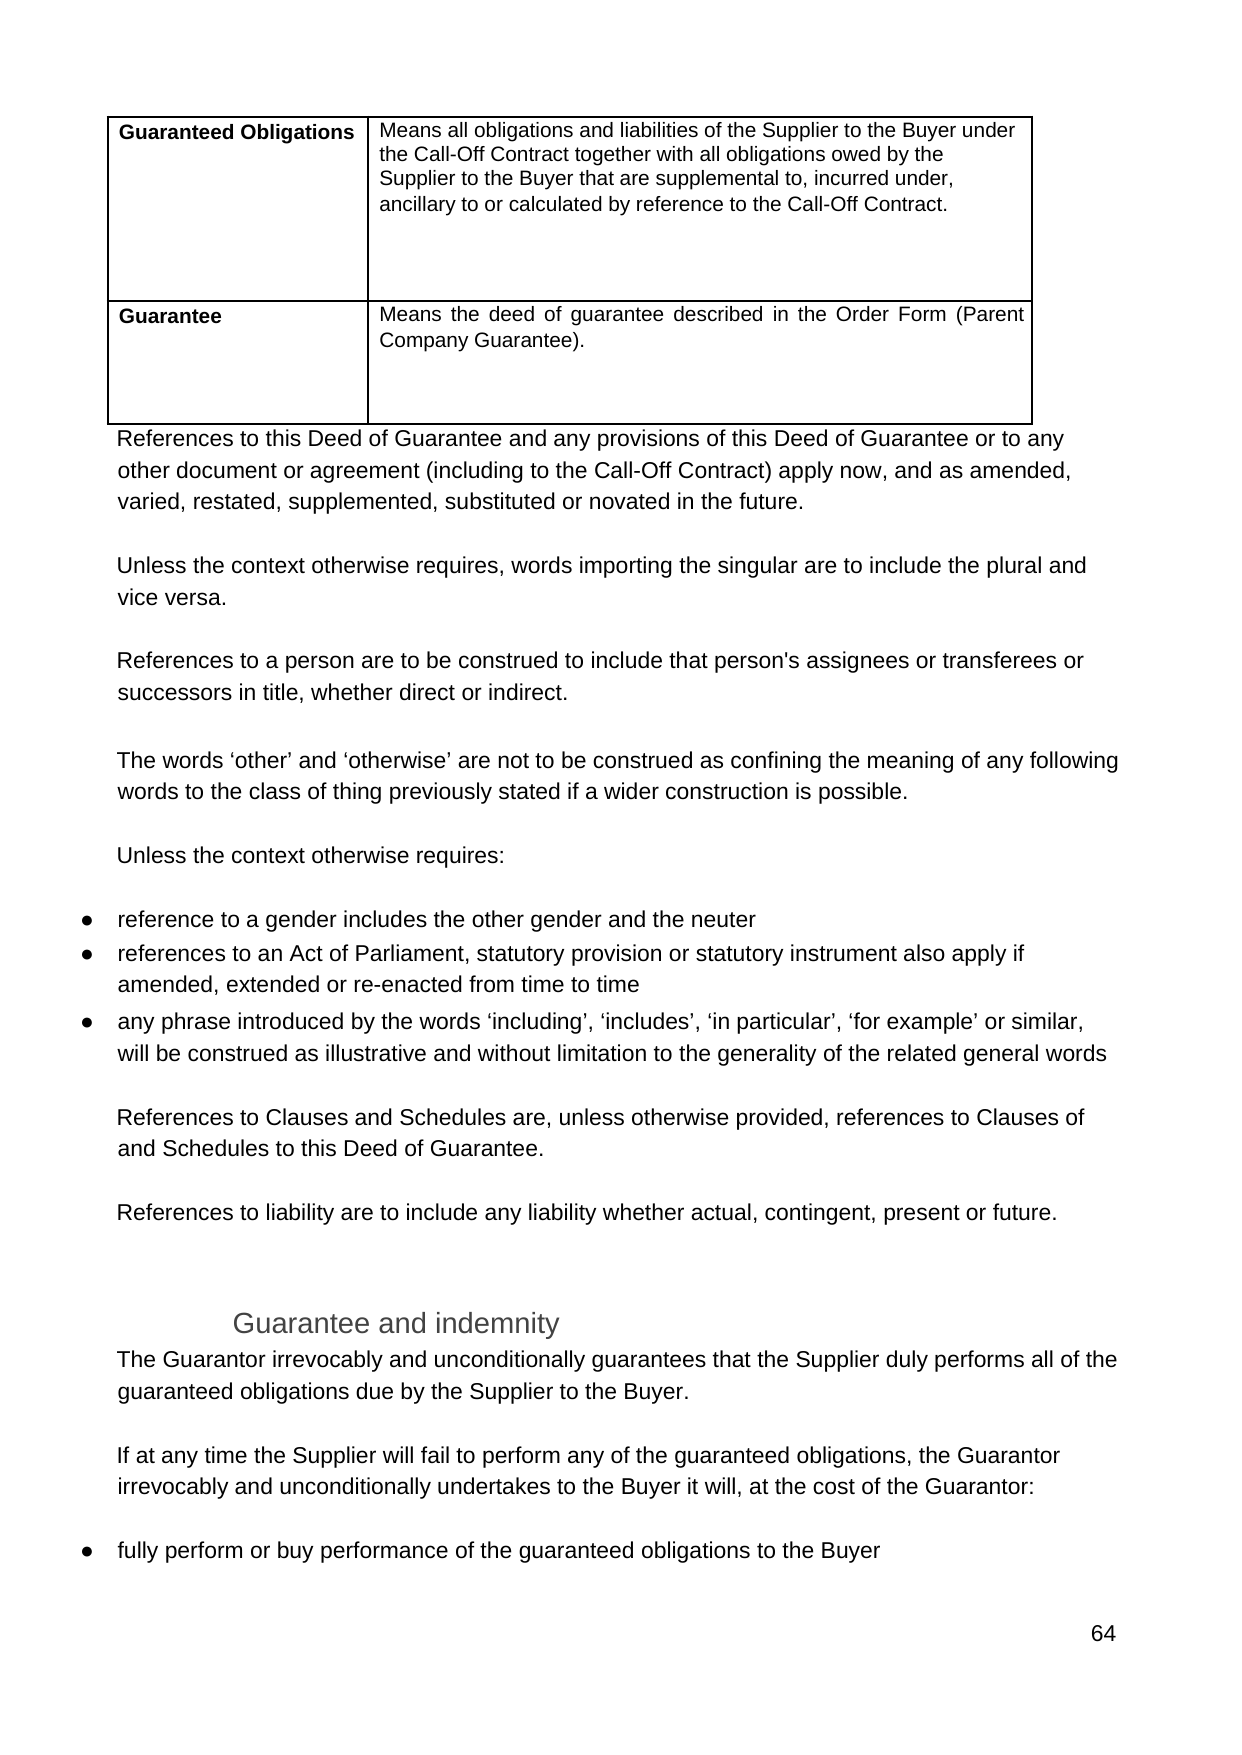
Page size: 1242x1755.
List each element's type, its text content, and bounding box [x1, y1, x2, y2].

list reference to a gender includes the other gender and the neuter [80, 906, 1121, 932]
table_cell Means the deed of guarantee described in the Order Form (Parent Company Guarantee). [369, 302, 1031, 423]
text The Guarantor irrevocably and unconditionally guarantees that the Supplier duly performs all of the guaranteed obligations due by the Supplier to the Buyer. [116, 1346, 1121, 1404]
table_cell Guarantee [109, 302, 367, 423]
text References to this Deed of Guarantee and any provisions of this Deed of Guarantee or to any other document or agreement (including to the Call-Off Contract) apply now, and as amended, varied, restated, supplemented, substituted or novated in the future. [116, 425, 1121, 514]
list fully perform or buy performance of the guaranteed obligations to the Buyer [80, 1537, 1121, 1563]
text References to liability are to include any liability whether actual, contingent, present or future. [116, 1199, 1121, 1225]
text If at any time the Supplier will fail to perform any of the guaranteed obligations, the Guarantor irrevocably and unconditionally undertakes to the Buyer it will, at the cost of the Guarantor: [116, 1442, 1121, 1500]
table_cell Guaranteed Obligations [109, 118, 367, 299]
text The words ‘other’ and ‘otherwise’ are not to be construed as confining the meaning of any following words to the class of thing previously stated if a wider construction is possible. [116, 747, 1121, 805]
list references to an Act of Parliament, statutory provision or statutory instrument also apply if amended, extended or re-enacted from time to time [80, 940, 1121, 998]
subtitle Guarantee and indemnity [116, 1306, 1122, 1339]
text References to Clauses and Schedules are, unless otherwise provided, references to Clauses of and Schedules to this Deed of Guarantee. [116, 1103, 1121, 1161]
text References to a person are to be construed to include that person's assignees or transferees or successors in title, whether direct or indirect. [116, 647, 1121, 705]
table_cell Means all obligations and liabilities of the Supplier to the Buyer under the Call-Off Contract together with all obligations owed by the Supplier to the Buyer that are supplemental to, incurred under, ancillary to or calculated by reference to the Call-Off Contract. [369, 118, 1031, 299]
list any phrase introduced by the words ‘including’, ‘includes’, ‘in particular’, ‘for example’ or similar, will be construed as illustrative and without limitation to the generality of the related general words [80, 1008, 1121, 1066]
text Unless the context otherwise requires, words importing the singular are to include the plural and vice versa. [116, 552, 1121, 610]
text Unless the context otherwise requires: [116, 842, 1121, 868]
